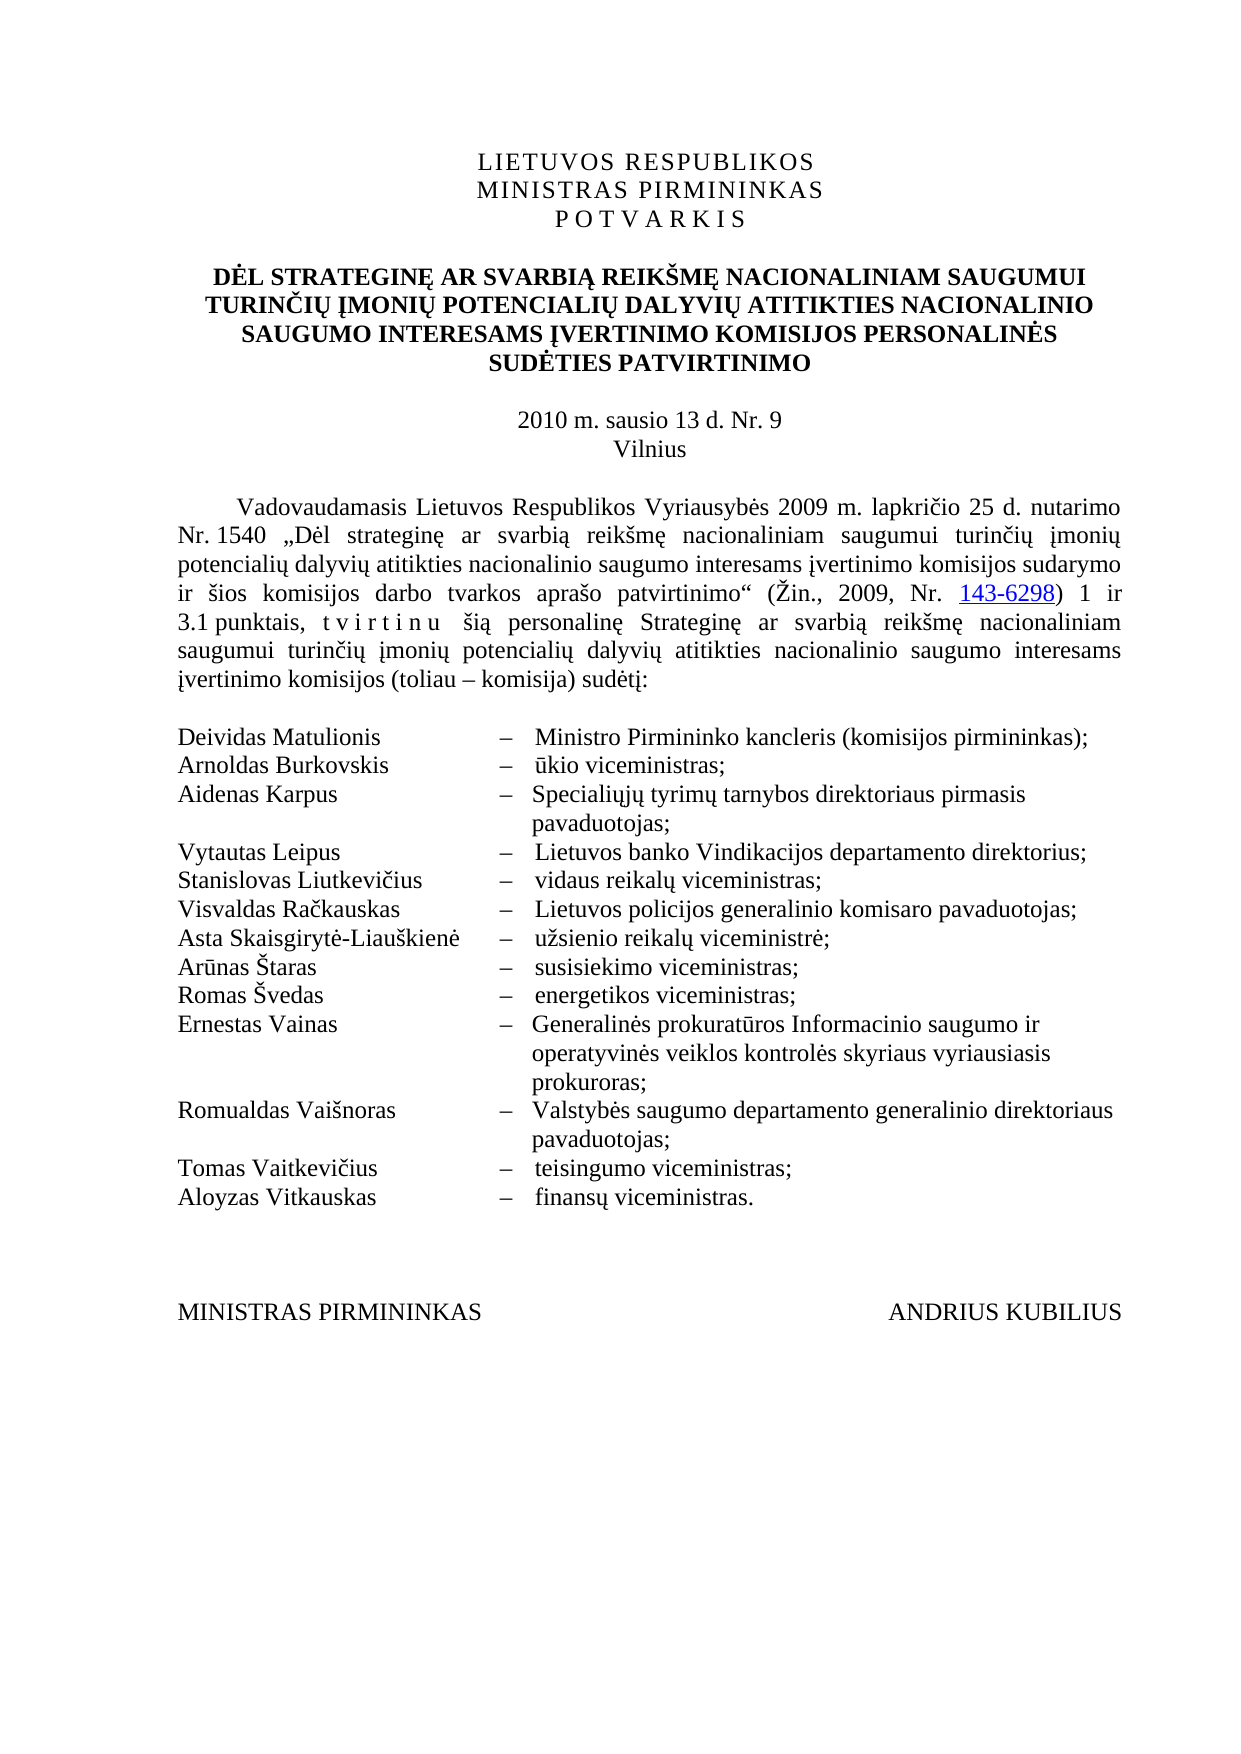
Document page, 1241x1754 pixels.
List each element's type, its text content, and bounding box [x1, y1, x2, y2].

text DĖL Strateginę ar svarbią reikšmę nacionaliniam saugumui turinčių įmonių potencialių dalyvių atitikties nacionalinio saugumo interesams įvertinimo komisijos personalinės sudėties PATVIRTINIMO [177, 262, 1122, 377]
text MINISTRAS PIRMININKAS ANDRIUS KUBILIUS [177, 1297, 1122, 1326]
text Asta Skaisgirytė-Liauškienė – užsienio reikalų viceministrė; [177, 923, 1122, 952]
text MINISTRAS PIRMININKAS [177, 176, 1122, 204]
text Stanislovas Liutkevičius – vidaus reikalų viceministras; [177, 866, 1122, 894]
text LIETUVOS RESPUBLIKOS [177, 147, 1122, 176]
text Vytautas Leipus – Lietuvos banko Vindikacijos departamento direktorius; [177, 837, 1122, 866]
text Deividas Matulionis – Ministro Pirmininko kancleris (komisijos pirmininkas); [177, 722, 1122, 751]
text Aloyzas Vitkauskas – finansų viceministras. [177, 1182, 1122, 1211]
text POTVARKIS [177, 204, 1122, 233]
text Ernestas Vainas – Generalinės prokuratūros Informacinio saugumo ir operatyvinės veiklos kontrolės skyriaus vyriausiasis prokuroras; [177, 1009, 1122, 1096]
text Vilnius [177, 434, 1122, 463]
text Romualdas Vaišnoras – Valstybės saugumo departamento generalinio direktoriaus pavaduotojas; [177, 1096, 1122, 1153]
text Arūnas Štaras – susisiekimo viceministras; [177, 952, 1122, 981]
text Vadovaudamasis Lietuvos Respublikos Vyriausybės 2009 m. lapkričio 25 d. nutarimo Nr. 1540 „Dėl strateginę ar svarbią reikšmę nacionaliniam saugumui turinčių įmonių potencialių dalyvių atitikties nacionalinio saugumo interesams įvertinimo komisijos sudarymo ir šios komisijos darbo tvarkos aprašo patvirtinimo“ (Žin., 2009, Nr. 143-6298) 1 ir 3.1 punktais, tvirtinu šią personalinę Strateginę ar svarbią reikšmę nacionaliniam saugumui turinčių įmonių potencialių dalyvių atitikties nacionalinio saugumo interesams įvertinimo komisijos (toliau – komisija) sudėtį: [177, 492, 1122, 693]
text Aidenas Karpus – Specialiųjų tyrimų tarnybos direktoriaus pirmasis pavaduotojas; [177, 779, 1122, 837]
text Visvaldas Račkauskas – Lietuvos policijos generalinio komisaro pavaduotojas; [177, 894, 1122, 923]
text 2010 m. sausio 13 d. Nr. 9 [177, 406, 1122, 434]
text Tomas Vaitkevičius – teisingumo viceministras; [177, 1153, 1122, 1182]
text Romas Švedas – energetikos viceministras; [177, 981, 1122, 1009]
text Arnoldas Burkovskis – ūkio viceministras; [177, 751, 1122, 779]
